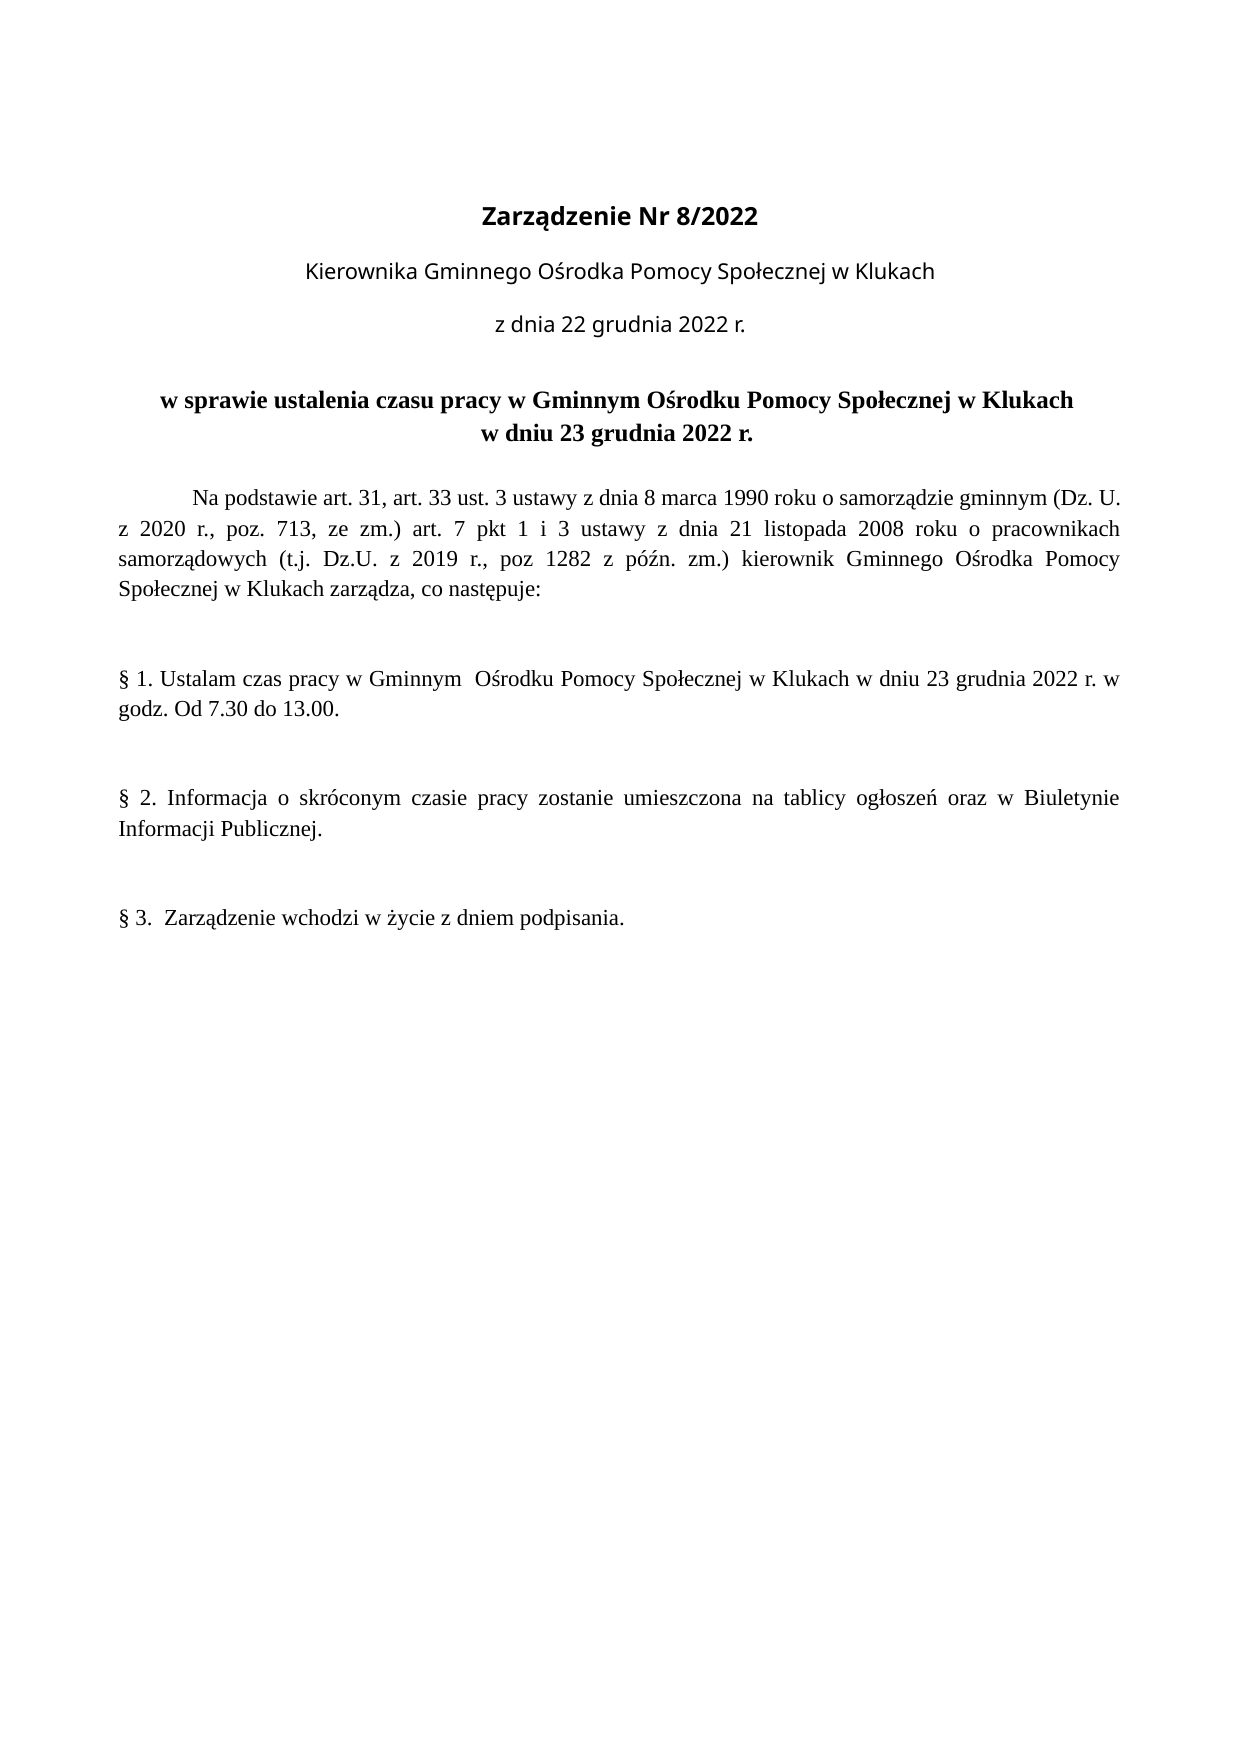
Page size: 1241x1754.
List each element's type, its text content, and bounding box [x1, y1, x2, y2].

subtitle Zarządzenie Nr 8/2022 [118, 198, 1122, 232]
text w sprawie ustalenia czasu pracy w Gminnym Ośrodku Pomocy Społecznej w Klukach [118, 385, 1122, 414]
text § 3. Zarządzenie wchodzi w życie z dniem podpisania. [118, 904, 1122, 931]
text Na podstawie art. 31, art. 33 ust. 3 ustawy z dnia 8 marca 1990 roku o samorządzie gminnym (Dz. U. z 2020 r., poz. 713, ze zm.) art. 7 pkt 1 i 3 ustawy z dnia 21 listopada 2008 roku o pracownikach samorządowych (t.j. Dz.U. z 2019 r., poz 1282 z późn. zm.) kierownik Gminnego Ośrodka Pomocy Społecznej w Klukach zarządza, co następuje: [118, 484, 1122, 601]
text § 2. Informacja o skróconym czasie pracy zostanie umieszczona na tablicy ogłoszeń oraz w Biuletynie Informacji Publicznej. [118, 784, 1122, 841]
subtitle Kierownika Gminnego Ośrodka Pomocy Społecznej w Klukach [118, 256, 1122, 286]
subtitle z dnia 22 grudnia 2022 r. [118, 309, 1122, 339]
text w dniu 23 grudnia 2022 r. [118, 418, 1122, 447]
text § 1. Ustalam czas pracy w Gminnym Ośrodku Pomocy Społecznej w Klukach w dniu 23 grudnia 2022 r. w godz. Od 7.30 do 13.00. [118, 664, 1122, 721]
